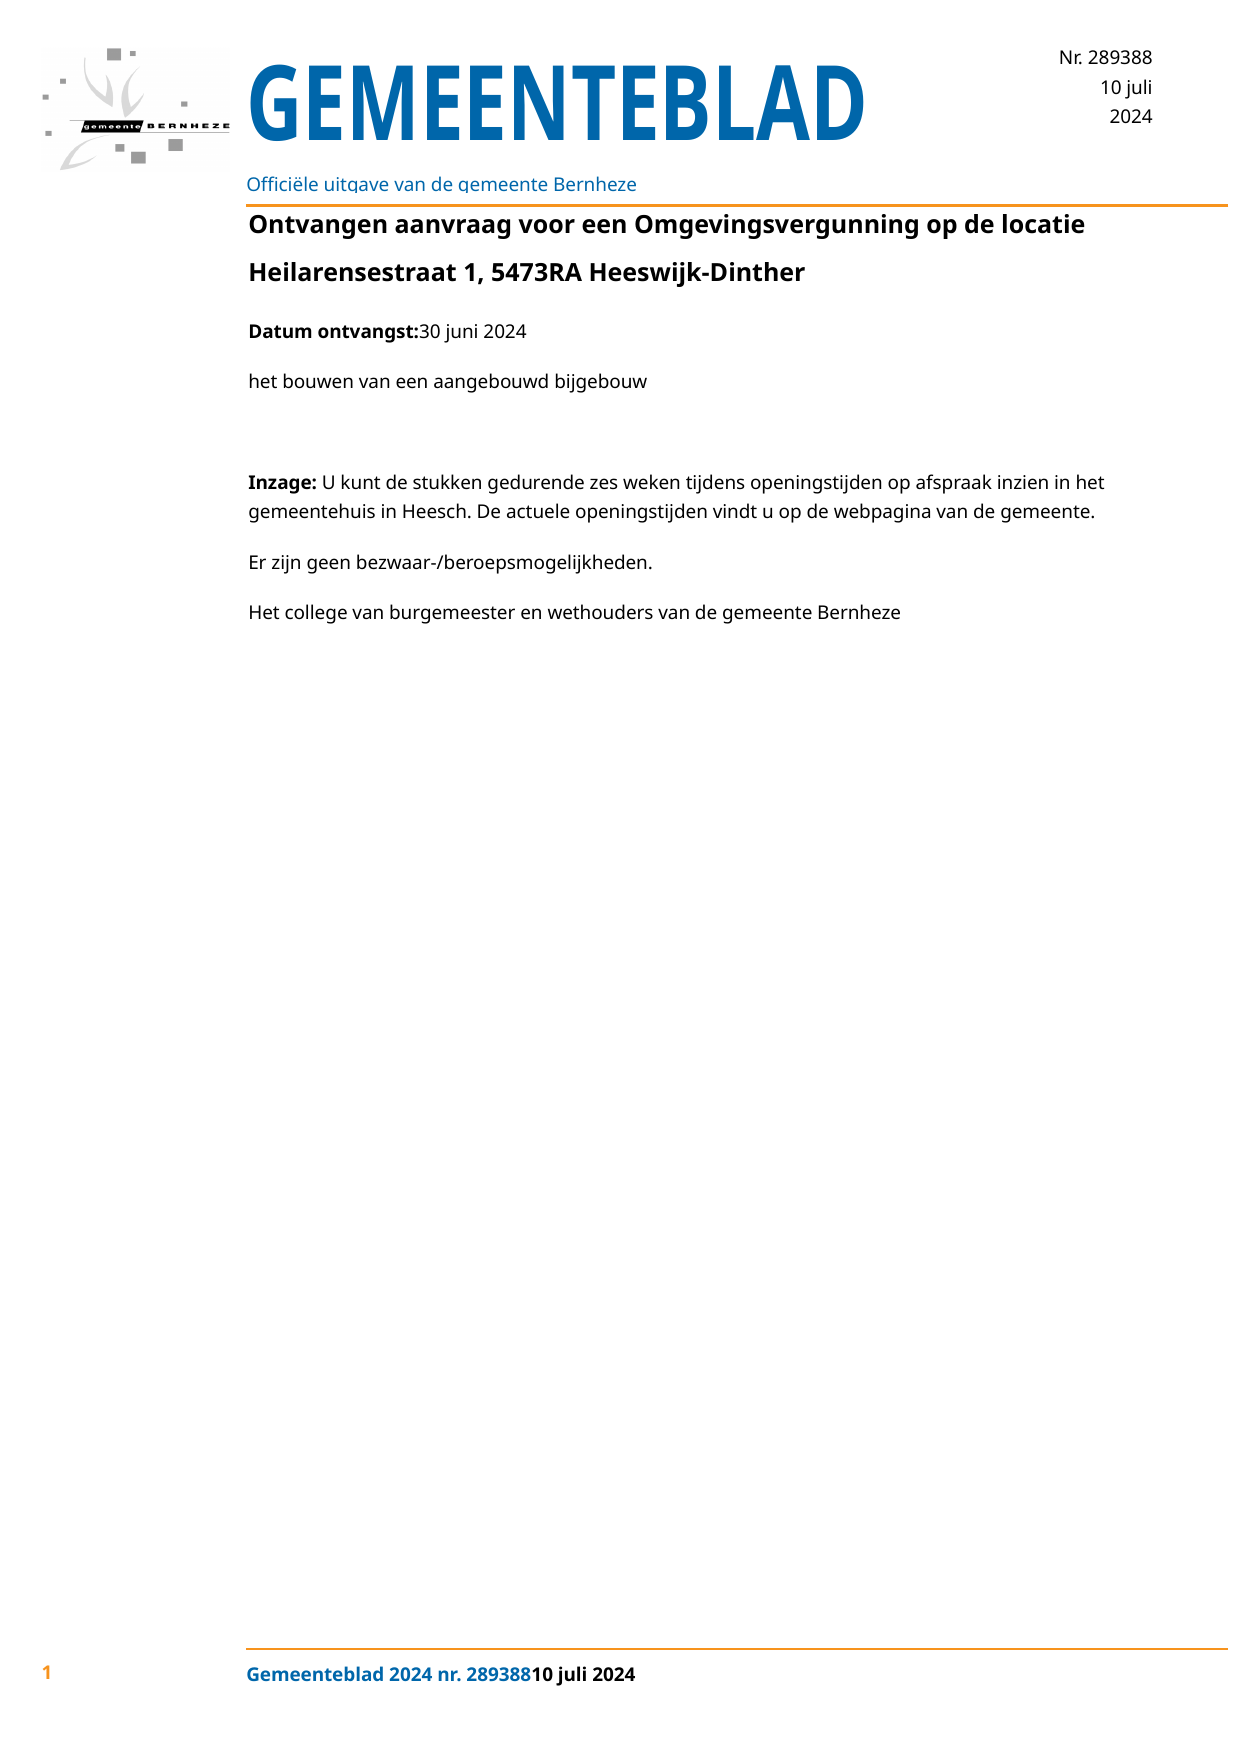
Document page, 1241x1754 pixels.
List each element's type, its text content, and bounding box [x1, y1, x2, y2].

text Ontvangen aanvraag voor een Omgevingsvergunning op de locatie Heilarensestraat 1, 5473RA Heeswijk-Dinther [248, 207, 1152, 288]
text Er zijn geen bezwaar-/beroepsmogelijkheden. [248, 549, 1152, 575]
text het bouwen van een aangebouwd bijgebouw [248, 368, 1152, 394]
text Inzage: U kunt de stukken gedurende zes weken tijdens openingstijden op afspraak inzien in het gemeentehuis in Heesch. De actuele openingstijden vindt u op de webpagina van de gemeente. [248, 469, 1152, 524]
text Datum ontvangst:30 juni 2024 [248, 318, 1152, 344]
picture [41, 47, 231, 172]
text Het college van burgemeester en wethouders van de gemeente Bernheze [248, 599, 1152, 625]
